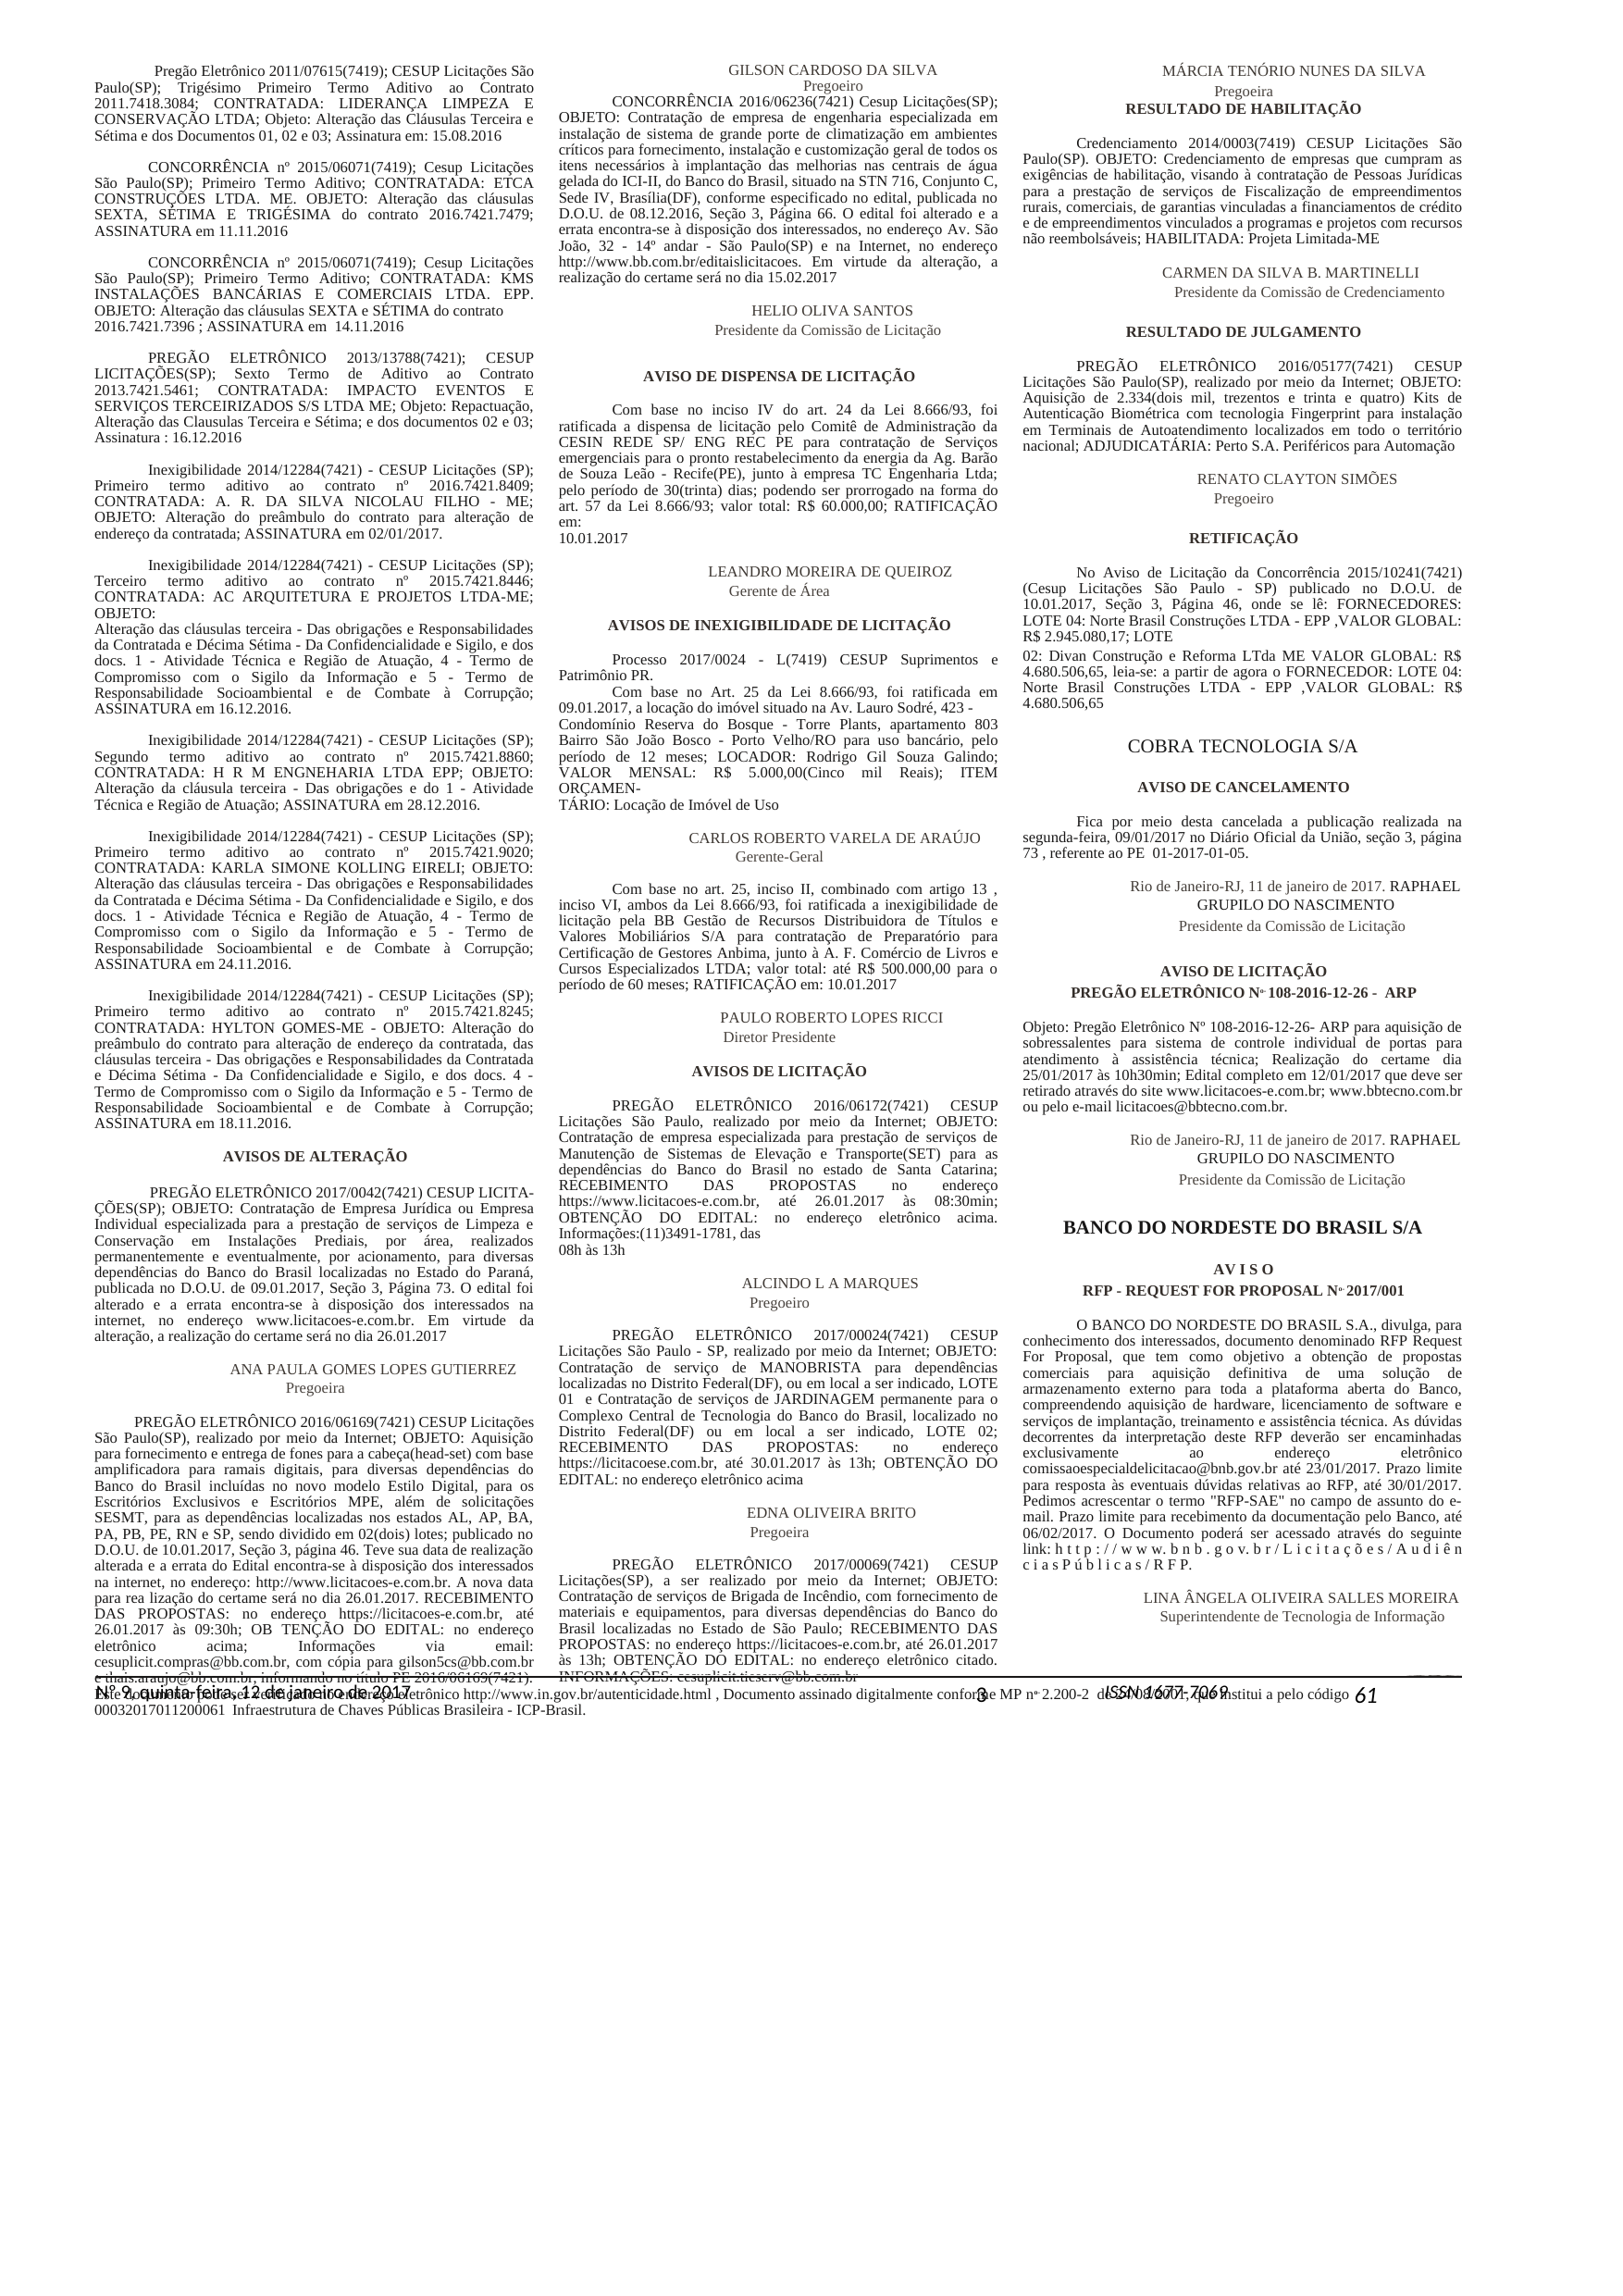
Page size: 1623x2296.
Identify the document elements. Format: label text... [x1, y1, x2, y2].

subtitle AVISOS DE ALTERAÇÃO [95, 1148, 535, 1165]
text Pregoeiro [560, 1294, 998, 1311]
text Com base no art. 25, inciso II, combinado com artigo 13 , inciso VI, ambos da Lei 8.666/93, foi ratificada a inexigibilidade de licitação pela BB Gestão de Recursos Distribuidora de Títulos e Valores Mobiliários S/A para contratação de Preparatório para Certificação de Gestores Anbima, junto à A. F. Comércio de Livros e Cursos Especializados LTDA; valor total: até R$ 500.000,00 para o período de 60 meses; RATIFICAÇÃO em: 10.01.2017 [558, 881, 998, 993]
text EDNA OLIVEIRA BRITO [747, 1503, 998, 1521]
text PREGÃO ELETRÔNICO 2017/0042(7421) CESUP LICITA- [95, 1184, 534, 1201]
text 10.01.2017 [558, 531, 998, 547]
text LEANDRO MOREIRA DE QUEIROZ [708, 563, 998, 580]
text Diretor Presidente [560, 1028, 998, 1046]
text Pregoeira [1024, 81, 1463, 100]
text São Paulo(SP), realizado por meio da Internet; OBJETO: Aquisição para fornecimento e entrega de fones para a cabeça(head-set) com base amplificadora para ramais digitais, para diversas dependências do Banco do Brasil incluídas no novo modelo Estilo Digital, para os Escritórios Exclusivos e Escritórios MPE, além de solicitações SESMT, para as dependências localizadas nos estados AL, AP, BA, PA, PB, PE, RN e SP, sendo dividido em 02(dois) lotes; publicado no D.O.U. de 10.01.2017, Seção 3, página 46. Teve sua data de realização alterada e a errata do Edital encontra-se à disposição dos interessados na internet, no endereço: http://www.licitacoes-e.com.br. A nova data para rea lização do certame será no dia 26.01.2017. RECEBIMENTO DAS PROPOSTAS: no endereço https://licitacoes-e.com.br, até 26.01.2017 às 09:30h; OB TENÇÃO DO EDITAL: no endereço eletrônico acima; Informações via email: cesuplicit.compras@bb.com.br, com cópia para gilson5cs@bb.com.br e thais.araujo@bb.com.br, informando no título PE 2016/06169(7421). [94, 1431, 534, 1686]
text Gerente de Área [560, 582, 998, 600]
text 2016.7421.7396 ; ASSINATURA em 14.11.2016 [94, 319, 534, 335]
text No Aviso de Licitação da Concorrência 2015/10241(7421)(Cesup Licitações São Paulo - SP) publicado no D.O.U. de 10.01.2017, Seção 3, Página 46, onde se lê: FORNECEDORES: LOTE 04: Norte Brasil Construções LTDA - EPP ,VALOR GLOBAL: R$ 2.945.080,17; LOTE [1022, 565, 1463, 645]
text Pregão Eletrônico 2011/07615(7419); CESUP Licitações São [95, 62, 534, 80]
text Pregoeira [560, 1523, 998, 1541]
text PREGÃO ELETRÔNICO 2016/06169(7421) CESUP Licitações [95, 1412, 534, 1431]
text Presidente da Comissão de Licitação [1179, 1170, 1463, 1188]
text CARMEN DA SILVA B. MARTINELLI [1162, 263, 1463, 280]
text O BANCO DO NORDESTE DO BRASIL S.A., divulga, para conhecimento dos interessados, documento denominado RFP Request For Proposal, que tem como objetivo a obtenção de propostas comerciais para aquisição definitiva de uma solução de armazenamento externo para toda a plataforma aberta do Banco, compreendendo aquisição de hardware, licenciamento de software e serviços de implantação, treinamento e assistência técnica. As dúvidas decorrentes da interpretação deste RFP deverão ser encaminhadas exclusivamente ao endereço eletrônico comissaoespecialdelicitacao@bnb.gov.br até 23/01/2017. Prazo limite para resposta às eventuais dúvidas relativas ao RFP, até 30/01/2017. Pedimos acrescentar o termo "RFP-SAE" no campo de assunto do e-mail. Prazo limite para recebimento da documentação pelo Banco, até 06/02/2017. O Documento poderá ser acessado através do seguinte link: h t t p : / / w w w. b n b . g o v. b r / L i c i t a ç õ e s / A u d i ê n c i a s P ú b l i c a s / R F P. [1022, 1317, 1463, 1573]
text TÁRIO: Locação de Imóvel de Uso [558, 798, 998, 813]
text 02: Divan Construção e Reforma LTda ME VALOR GLOBAL: R$ 4.680.506,65, leia-se: a partir de agora o FORNECEDOR: LOTE 04: Norte Brasil Construções LTDA - EPP ,VALOR GLOBAL: R$ 4.680.506,65 [1022, 648, 1463, 712]
text PREGÃO ELETRÔNICO 2017/00069(7421) CESUP Licitações(SP), a ser realizado por meio da Internet; OBJETO: Contratação de serviços de Brigada de Incêndio, com fornecimento de materiais e equipamentos, para diversas dependências do Banco do Brasil localizadas no Estado de São Paulo; RECEBIMENTO DAS PROPOSTAS: no endereço https://licitacoes-e.com.br, até 26.01.2017 às 13h; OBTENÇÃO DO EDITAL: no endereço eletrônico citado. INFORMAÇÕES: cesuplicit.tieserv@bb.com.br [558, 1557, 998, 1675]
text ANA PAULA GOMES LOPES GUTIERREZ [95, 1360, 516, 1378]
text CARLOS ROBERTO VARELA DE ARAÚJO [560, 829, 981, 847]
text BANCO DO NORDESTE DO BRASIL S/A [1024, 1216, 1461, 1238]
subtitle AVISO DE LICITAÇÃO [1024, 962, 1463, 980]
text RENATO CLAYTON SIMÕES [1197, 470, 1463, 488]
text Rio de Janeiro-RJ, 11 de janeiro de 2017. RAPHAEL GRUPILO DO NASCIMENTO [1127, 1131, 1463, 1167]
text Rio de Janeiro-RJ, 11 de janeiro de 2017. RAPHAEL GRUPILO DO NASCIMENTO [1127, 877, 1463, 913]
text Inexigibilidade 2014/12284(7421) - CESUP Licitações (SP); Terceiro termo aditivo ao contrato nº 2015.7421.8446; CONTRATADA: AC ARQUITETURA E PROJETOS LTDA-ME; OBJETO: [94, 557, 534, 622]
subtitle PREGÃO ELETRÔNICO No- 108-2016-12-26 - ARP [1024, 984, 1463, 1001]
text PAULO ROBERTO LOPES RICCI [720, 1009, 998, 1026]
text Inexigibilidade 2014/12284(7421) - CESUP Licitações (SP); Segundo termo aditivo ao contrato nº 2015.7421.8860; CONTRATADA: H R M ENGNEHARIA LTDA EPP; OBJETO: Alteração da cláusula terceira - Das obrigações e do 1 - Atividade Técnica e Região de Atuação; ASSINATURA em 28.12.2016. [94, 733, 534, 813]
text Pregoeiro [1024, 490, 1463, 507]
text ÇÕES(SP); OBJETO: Contratação de Empresa Jurídica ou Empresa Individual especializada para a prestação de serviços de Limpeza e Conservação em Instalações Prediais, por área, realizados permanentemente e eventualmente, por acionamento, para diversas dependências do Banco do Brasil localizadas no Estado do Paraná, publicada no D.O.U. de 09.01.2017, Seção 3, Página 73. O edital foi alterado e a errata encontra-se à disposição dos interessados na internet, no endereço www.licitacoes-e.com.br. Em virtude da alteração, a realização do certame será no dia 26.01.2017 [94, 1201, 534, 1345]
subtitle RETIFICAÇÃO [1024, 529, 1463, 547]
text Fica por meio desta cancelada a publicação realizada na segunda-feira, 09/01/2017 no Diário Oficial da União, seção 3, página 73 , referente ao PE 01-2017-01-05. [1022, 813, 1463, 862]
subtitle AV I S O [1024, 1260, 1463, 1278]
text ALCINDO L A MARQUES [742, 1274, 998, 1292]
text CONCORRÊNCIA nº 2015/06071(7419); Cesup Licitações São Paulo(SP); Primeiro Termo Aditivo; CONTRATADA: KMS INSTALAÇÕES BANCÁRIAS E COMERCIAIS LTDA. EPP. OBJETO: Alteração das cláusulas SEXTA e SÉTIMA do contrato [94, 255, 534, 319]
text CONCORRÊNCIA 2016/06236(7421) Cesup Licitações(SP); OBJETO: Contratação de empresa de engenharia especializada em instalação de sistema de grande porte de climatização em ambientes críticos para fornecimento, instalação e customização geral de todos os itens necessários à implantação das melhorias nas centrais de água gelada do ICI-II, do Banco do Brasil, situado na STN 716, Conjunto C, Sede IV, Brasília(DF), conforme especificado no edital, publicada no D.O.U. de 08.12.2016, Seção 3, Página 66. O edital foi alterado e a errata encontra-se à disposição dos interessados, no endereço Av. São João, 32 - 14º andar - São Paulo(SP) e na Internet, no endereço http://www.bb.com.br/editaislicitacoes. Em virtude da alteração, a realização do certame será no dia 15.02.2017 [558, 94, 998, 286]
subtitle AVISOS DE INEXIGIBILIDADE DE LICITAÇÃO [560, 616, 998, 634]
subtitle RESULTADO DE HABILITAÇÃO [1024, 100, 1463, 118]
text HELIO OLIVA SANTOS [751, 302, 998, 319]
subtitle AVISO DE CANCELAMENTO [1024, 778, 1463, 796]
text Presidente da Comissão de Licitação [714, 321, 998, 339]
text PREGÃO ELETRÔNICO 2016/06172(7421) CESUP Licitações São Paulo, realizado por meio da Internet; OBJETO: Contratação de empresa especializada para prestação de serviços de Manutenção de Sistemas de Elevação e Transporte(SET) para as dependências do Banco do Brasil no estado de Santa Catarina; RECEBIMENTO DAS PROPOSTAS no endereço https://www.licitacoes-e.com.br, até 26.01.2017 às 08:30min; OBTENÇÃO DO EDITAL: no endereço eletrônico acima. Informações:(11)3491-1781, das [558, 1098, 998, 1242]
text LINA ÂNGELA OLIVEIRA SALLES MOREIRA [1024, 1589, 1459, 1607]
text COBRA TECNOLOGIA S/A [1024, 735, 1461, 757]
text Inexigibilidade 2014/12284(7421) - CESUP Licitações (SP); Primeiro termo aditivo ao contrato nº 2015.7421.9020; CONTRATADA: KARLA SIMONE KOLLING EIRELI; OBJETO: Alteração das cláusulas terceira - Das obrigações e Responsabilidades da Contratada e Décima Sétima - Da Confidencialidade e Sigilo, e dos docs. 1 - Atividade Técnica e Região de Atuação, 4 - Termo de Compromisso com o Sigilo da Informação e 5 - Termo de Responsabilidade Socioambiental e de Combate à Corrupção; ASSINATURA em 24.11.2016. [94, 828, 534, 973]
text PREGÃO ELETRÔNICO 2016/05177(7421) CESUP Licitações São Paulo(SP), realizado por meio da Internet; OBJETO: Aquisição de 2.334(dois mil, trezentos e trinta e quatro) Kits de Autenticação Biométrica com tecnologia Fingerprint para instalação em Terminais de Autoatendimento localizados em todo o território nacional; ADJUDICATÁRIA: Perto S.A. Periféricos para Automação [1022, 358, 1463, 454]
subtitle AVISOS DE LICITAÇÃO [560, 1062, 998, 1080]
text Condomínio Reserva do Bosque - Torre Plants, apartamento 803 Bairro São João Bosco - Porto Velho/RO para uso bancário, pelo período de 12 meses; LOCADOR: Rodrigo Gil Souza Galindo; VALOR MENSAL: R$ 5.000,00(Cinco mil Reais); ITEM ORÇAMEN- [558, 717, 998, 797]
text Presidente da Comissão de Licitação [1179, 916, 1463, 934]
text PREGÃO ELETRÔNICO 2017/00024(7421) CESUP Licitações São Paulo - SP, realizado por meio da Internet; OBJETO: Contratação de serviço de MANOBRISTA para dependências localizadas no Distrito Federal(DF), ou em local a ser indicado, LOTE 01 e Contratação de serviços de JARDINAGEM permanente para o Complexo Central de Tecnologia do Banco do Brasil, localizado no Distrito Federal(DF) ou em local a ser indicado, LOTE 02; RECEBIMENTO DAS PROPOSTAS: no endereço https://licitacoese.com.br, até 30.01.2017 às 13h; OBTENÇÃO DO EDITAL: no endereço eletrônico acima [558, 1328, 998, 1488]
text 08h às 13h [558, 1243, 998, 1259]
text Pregoeira [95, 1379, 535, 1396]
subtitle AVISO DE DISPENSA DE LICITAÇÃO [560, 366, 998, 385]
text Inexigibilidade 2014/12284(7421) - CESUP Licitações (SP); Primeiro termo aditivo ao contrato nº 2015.7421.8245; CONTRATADA: HYLTON GOMES-ME - OBJETO: Alteração do preâmbulo do contrato para alteração de endereço da contratada, das cláusulas terceira - Das obrigações e Responsabilidades da Contratada e Décima Sétima - Da Confidencialidade e Sigilo, e dos docs. 4 - Termo de Compromisso com o Sigilo da Informação e 5 - Termo de Responsabilidade Socioambiental e de Combate à Corrupção; ASSINATURA em 18.11.2016. [94, 988, 534, 1132]
text PREGÃO ELETRÔNICO 2013/13788(7421); CESUP LICITAÇÕES(SP); Sexto Termo de Aditivo ao Contrato 2013.7421.5461; CONTRATADA: IMPACTO EVENTOS E SERVIÇOS TERCEIRIZADOS S/S LTDA ME; Objeto: Repactuação, Alteração das Clausulas Terceira e Sétima; e dos documentos 02 e 03; Assinatura : 16.12.2016 [94, 351, 534, 446]
subtitle RFP - REQUEST FOR PROPOSAL No- 2017/001 [1024, 1282, 1463, 1299]
text GILSON CARDOSO DA SILVA Pregoeiro [698, 62, 969, 94]
text Credenciamento 2014/0003(7419) CESUP Licitações São Paulo(SP). OBJETO: Credenciamento de empresas que cumpram as exigências de habilitação, visando à contratação de Pessoas Jurídicas para a prestação de serviços de Fiscalização de empreendimentos rurais, comerciais, de garantias vinculadas a financiamentos de crédito e de empreendimentos vinculados a programas e projetos com recursos não reembolsáveis; HABILITADA: Projeta Limitada-ME [1022, 135, 1463, 247]
text Objeto: Pregão Eletrônico Nº 108-2016-12-26- ARP para aquisição de sobressalentes para sistema de controle individual de portas para atendimento à assistência técnica; Realização do certame dia 25/01/2017 às 10h30min; Edital completo em 12/01/2017 que deve ser retirado através do site www.licitacoes-e.com.br; www.bbtecno.com.br ou pelo e-mail licitacoes@bbtecno.com.br. [1022, 1020, 1463, 1115]
text Presidente da Comissão de Credenciamento [1024, 282, 1444, 300]
text Processo 2017/0024 - L(7419) CESUP Suprimentos e Patrimônio PR. [558, 652, 998, 684]
text Alteração das cláusulas terceira - Das obrigações e Responsabilidades da Contratada e Décima Sétima - Da Confidencialidade e Sigilo, e dos docs. 1 - Atividade Técnica e Região de Atuação, 4 - Termo de Compromisso com o Sigilo da Informação e 5 - Termo de Responsabilidade Socioambiental e de Combate à Corrupção; ASSINATURA em 16.12.2016. [94, 622, 534, 717]
subtitle RESULTADO DE JULGAMENTO [1024, 323, 1463, 341]
text Superintendente de Tecnologia de Informação [1024, 1607, 1444, 1625]
text Inexigibilidade 2014/12284(7421) - CESUP Licitações (SP); Primeiro termo aditivo ao contrato nº 2016.7421.8409; CONTRATADA: A. R. DA SILVA NICOLAU FILHO - ME; OBJETO: Alteração do preâmbulo do contrato para alteração de endereço da contratada; ASSINATURA em 02/01/2017. [94, 462, 534, 542]
text MÁRCIA TENÓRIO NUNES DA SILVA [1162, 62, 1463, 80]
text Com base no Art. 25 da Lei 8.666/93, foi ratificada em 09.01.2017, a locação do imóvel situado na Av. Lauro Sodré, 423 - [558, 685, 998, 716]
text Com base no inciso IV do art. 24 da Lei 8.666/93, foi ratificada a dispensa de licitação pelo Comitê de Administração da CESIN REDE SP/ ENG REC PE para contratação de Serviços emergenciais para o pronto restabelecimento da energia da Ag. Barão de Souza Leão - Recife(PE), junto à empresa TC Engenharia Ltda; pelo período de 30(trinta) dias; podendo ser prorrogado na forma do art. 57 da Lei 8.666/93; valor total: R$ 60.000,00; RATIFICAÇÃO em: [558, 403, 998, 530]
text Este documento pode ser verificado no endereço eletrônico http://www.in.gov.br/autenticidade.html , Documento assinado digitalmente conforme MP no- 2.200-2 de 24/08/2001, que institui a pelo código 00032017011200061 Infraestrutura de Chaves Públicas Brasileira - ICP-Brasil. [94, 1686, 1463, 1719]
text CONCORRÊNCIA nº 2015/06071(7419); Cesup Licitações São Paulo(SP); Primeiro Termo Aditivo; CONTRATADA: ETCA CONSTRUÇÕES LTDA. ME. OBJETO: Alteração das cláusulas SEXTA, SÉTIMA E TRIGÉSIMA do contrato 2016.7421.7479; ASSINATURA em 11.11.2016 [94, 159, 534, 240]
text Gerente-Geral [560, 848, 998, 865]
text Paulo(SP); Trigésimo Primeiro Termo Aditivo ao Contrato 2011.7418.3084; CONTRATADA: LIDERANÇA LIMPEZA E CONSERVAÇÃO LTDA; Objeto: Alteração das Cláusulas Terceira e Sétima e dos Documentos 01, 02 e 03; Assinatura em: 15.08.2016 [94, 80, 534, 144]
